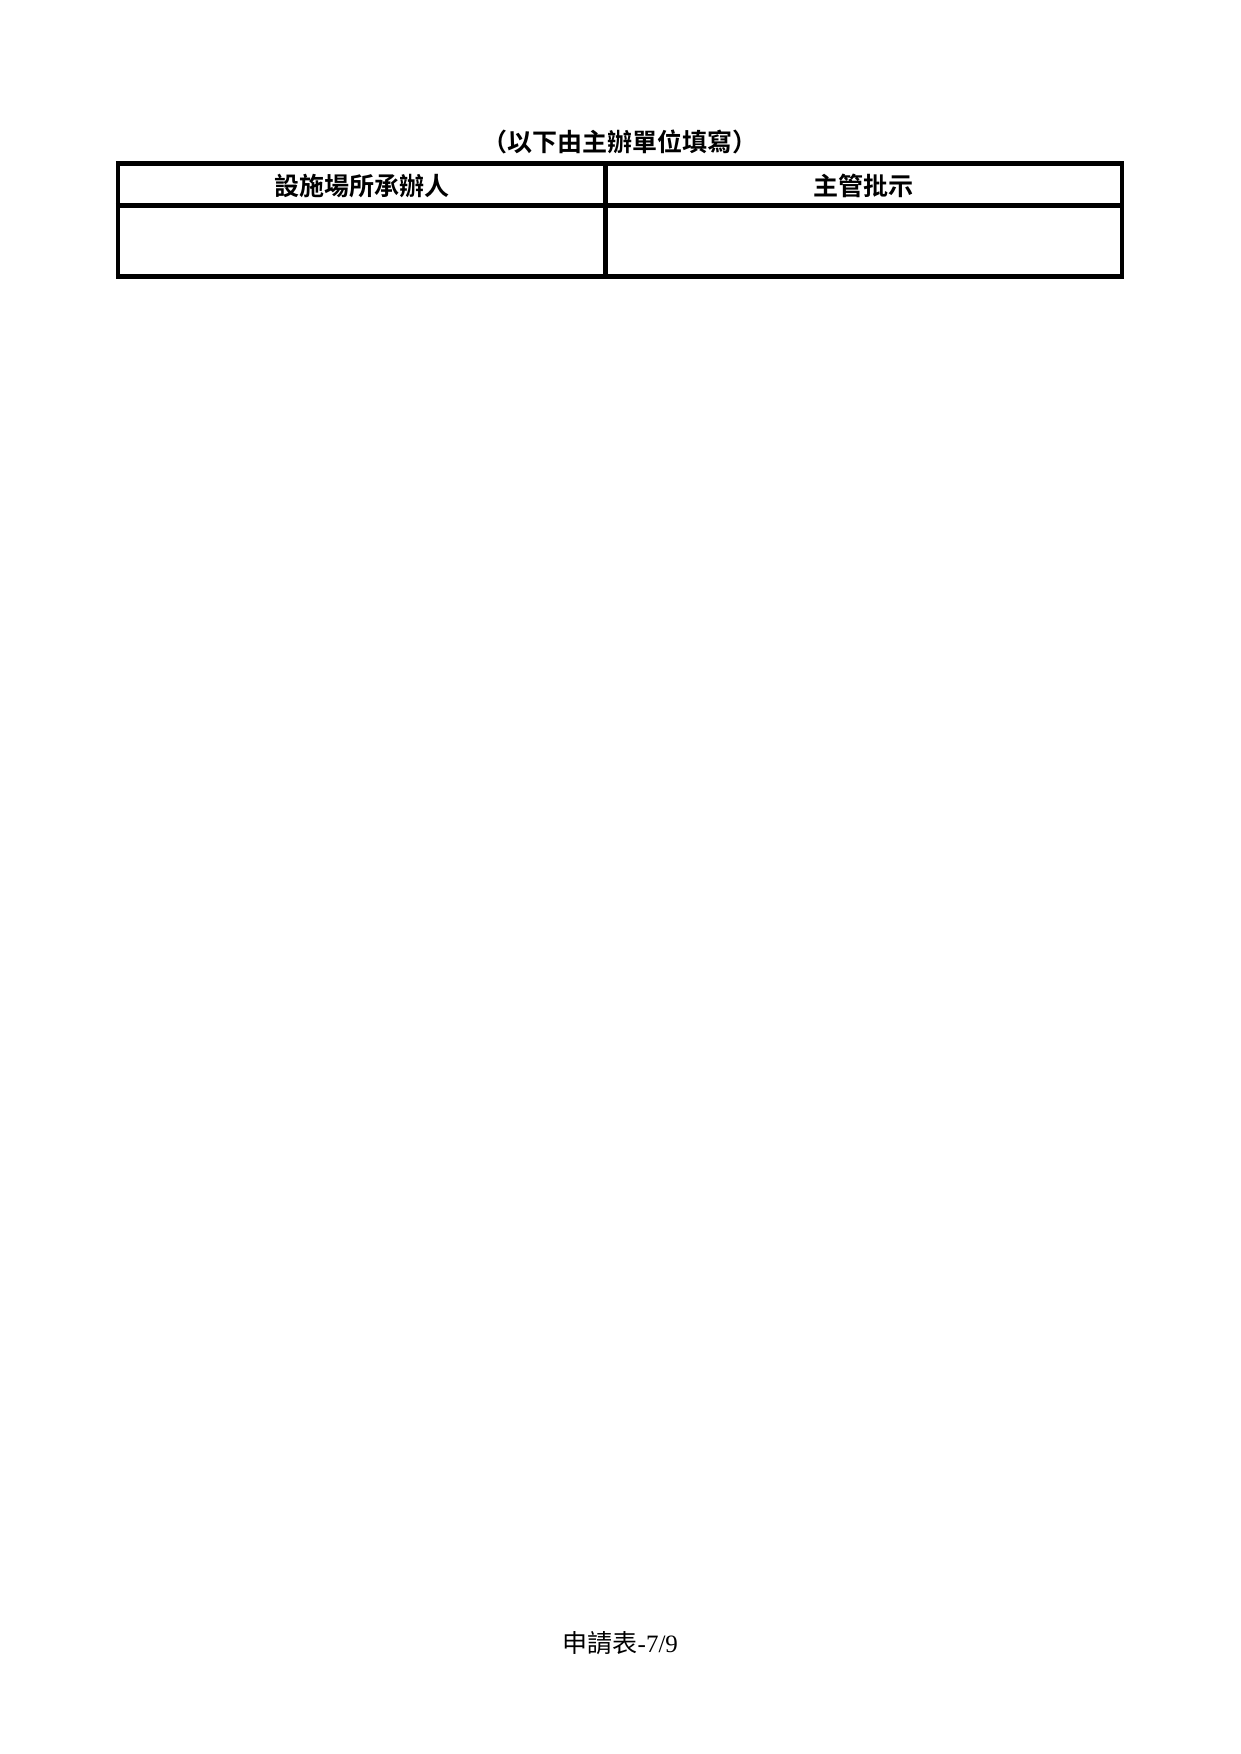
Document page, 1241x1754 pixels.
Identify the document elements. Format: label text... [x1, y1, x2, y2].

text （以下由主辦單位填寫） [118, 98, 1122, 161]
table_cell [120, 208, 603, 274]
table_header 主管批示 [608, 166, 1120, 203]
table_cell [608, 208, 1120, 274]
table_header 設施場所承辦人 [120, 166, 603, 203]
